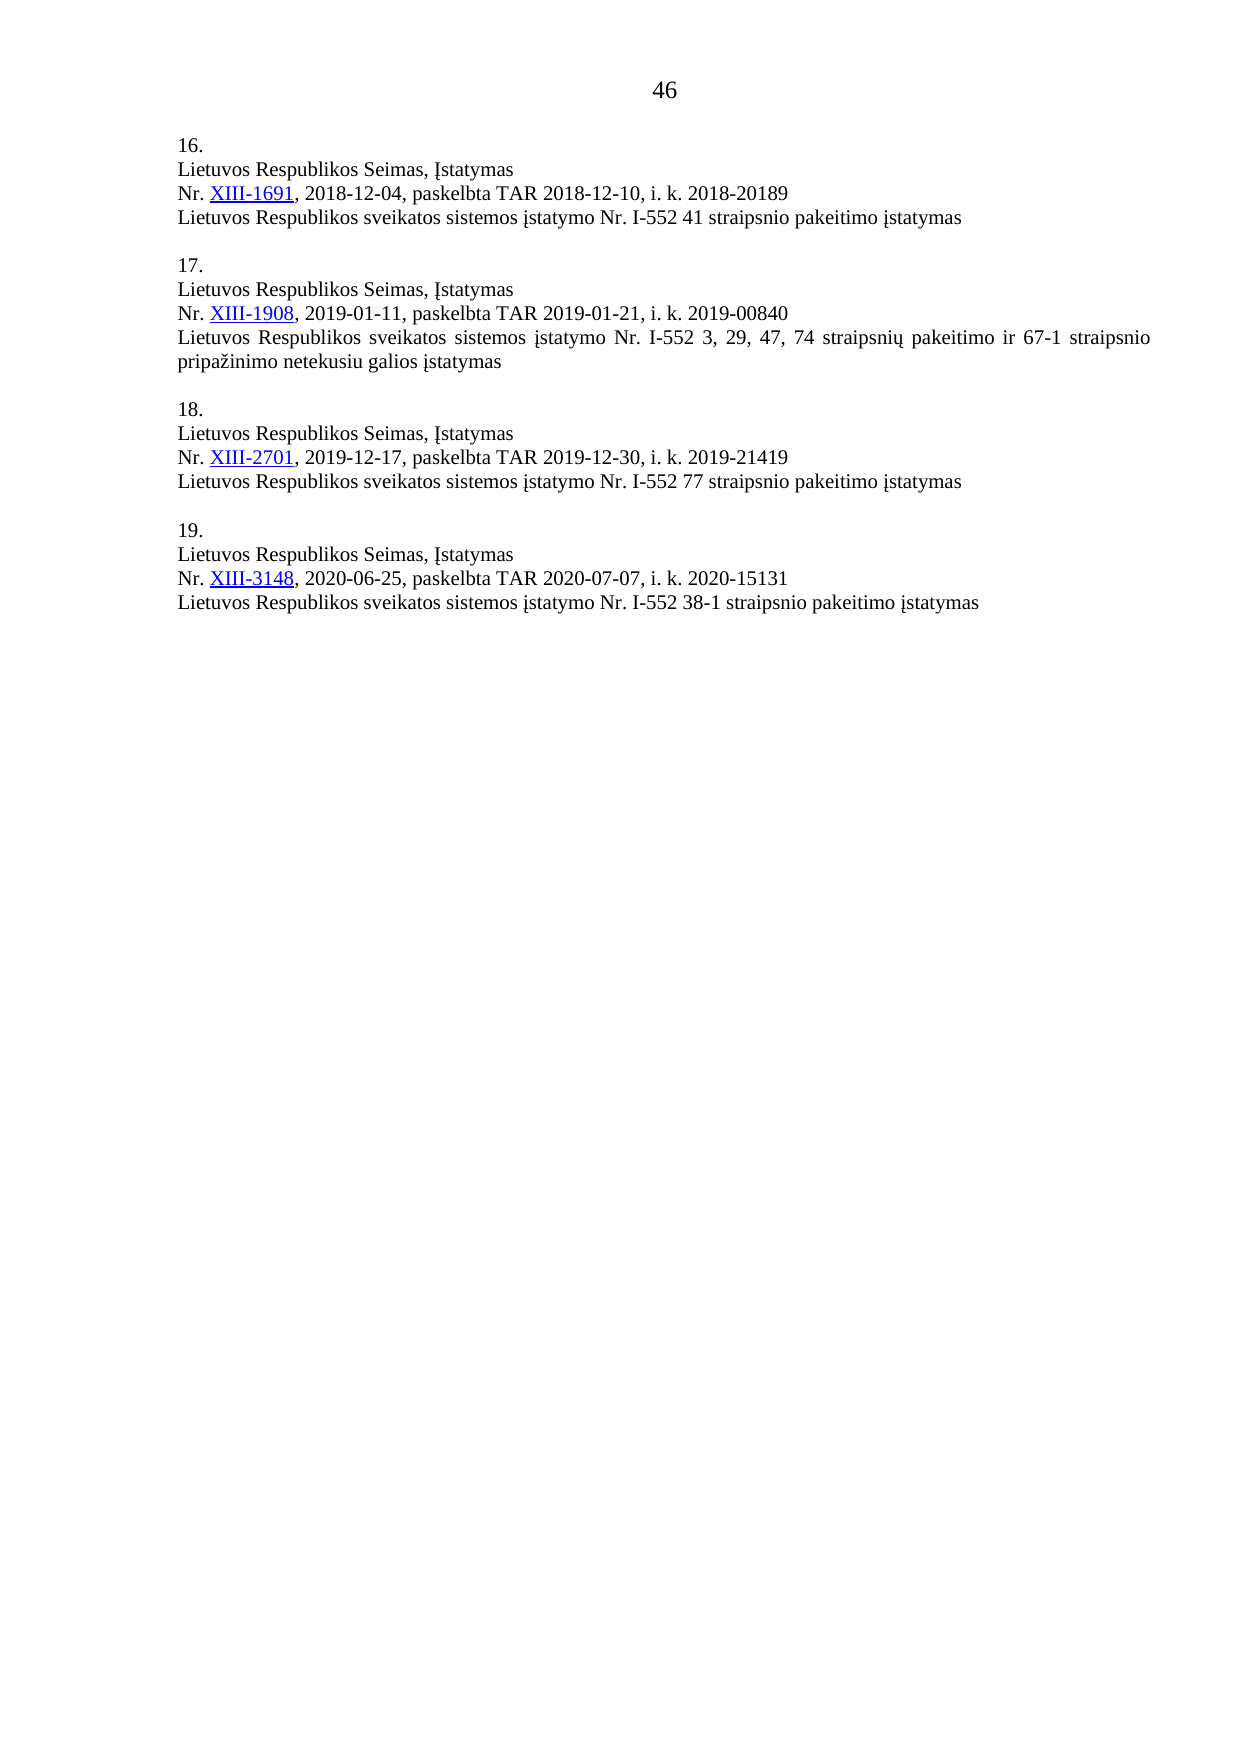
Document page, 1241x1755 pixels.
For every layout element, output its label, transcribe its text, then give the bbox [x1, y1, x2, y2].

text 19. [177, 517, 1152, 542]
text Lietuvos Respublikos sveikatos sistemos įstatymo Nr. I-552 77 straipsnio pakeitimo įstatymas [177, 469, 1152, 493]
text 18. [177, 397, 1152, 421]
text Nr. XIII-2701, 2019-12-17, paskelbta TAR 2019-12-30, i. k. 2019-21419 [177, 445, 1152, 469]
text Nr. XIII-1691, 2018-12-04, paskelbta TAR 2018-12-10, i. k. 2018-20189 [177, 181, 1152, 205]
text Lietuvos Respublikos Seimas, Įstatymas [177, 421, 1152, 445]
text Lietuvos Respublikos sveikatos sistemos įstatymo Nr. I-552 38-1 straipsnio pakeitimo įstatymas [177, 590, 1152, 614]
text Nr. XIII-1908, 2019-01-11, paskelbta TAR 2019-01-21, i. k. 2019-00840 [177, 301, 1152, 325]
text Lietuvos Respublikos sveikatos sistemos įstatymo Nr. I-552 3, 29, 47, 74 straipsnių pakeitimo ir 67-1 straipsnio pripažinimo netekusiu galios įstatymas [177, 325, 1152, 373]
text Lietuvos Respublikos Seimas, Įstatymas [177, 157, 1152, 181]
text Lietuvos Respublikos Seimas, Įstatymas [177, 542, 1152, 566]
text 17. [177, 253, 1152, 277]
text 16. [177, 132, 1152, 157]
text Nr. XIII-3148, 2020-06-25, paskelbta TAR 2020-07-07, i. k. 2020-15131 [177, 566, 1152, 590]
text Lietuvos Respublikos Seimas, Įstatymas [177, 277, 1152, 301]
text Lietuvos Respublikos sveikatos sistemos įstatymo Nr. I-552 41 straipsnio pakeitimo įstatymas [177, 205, 1152, 229]
